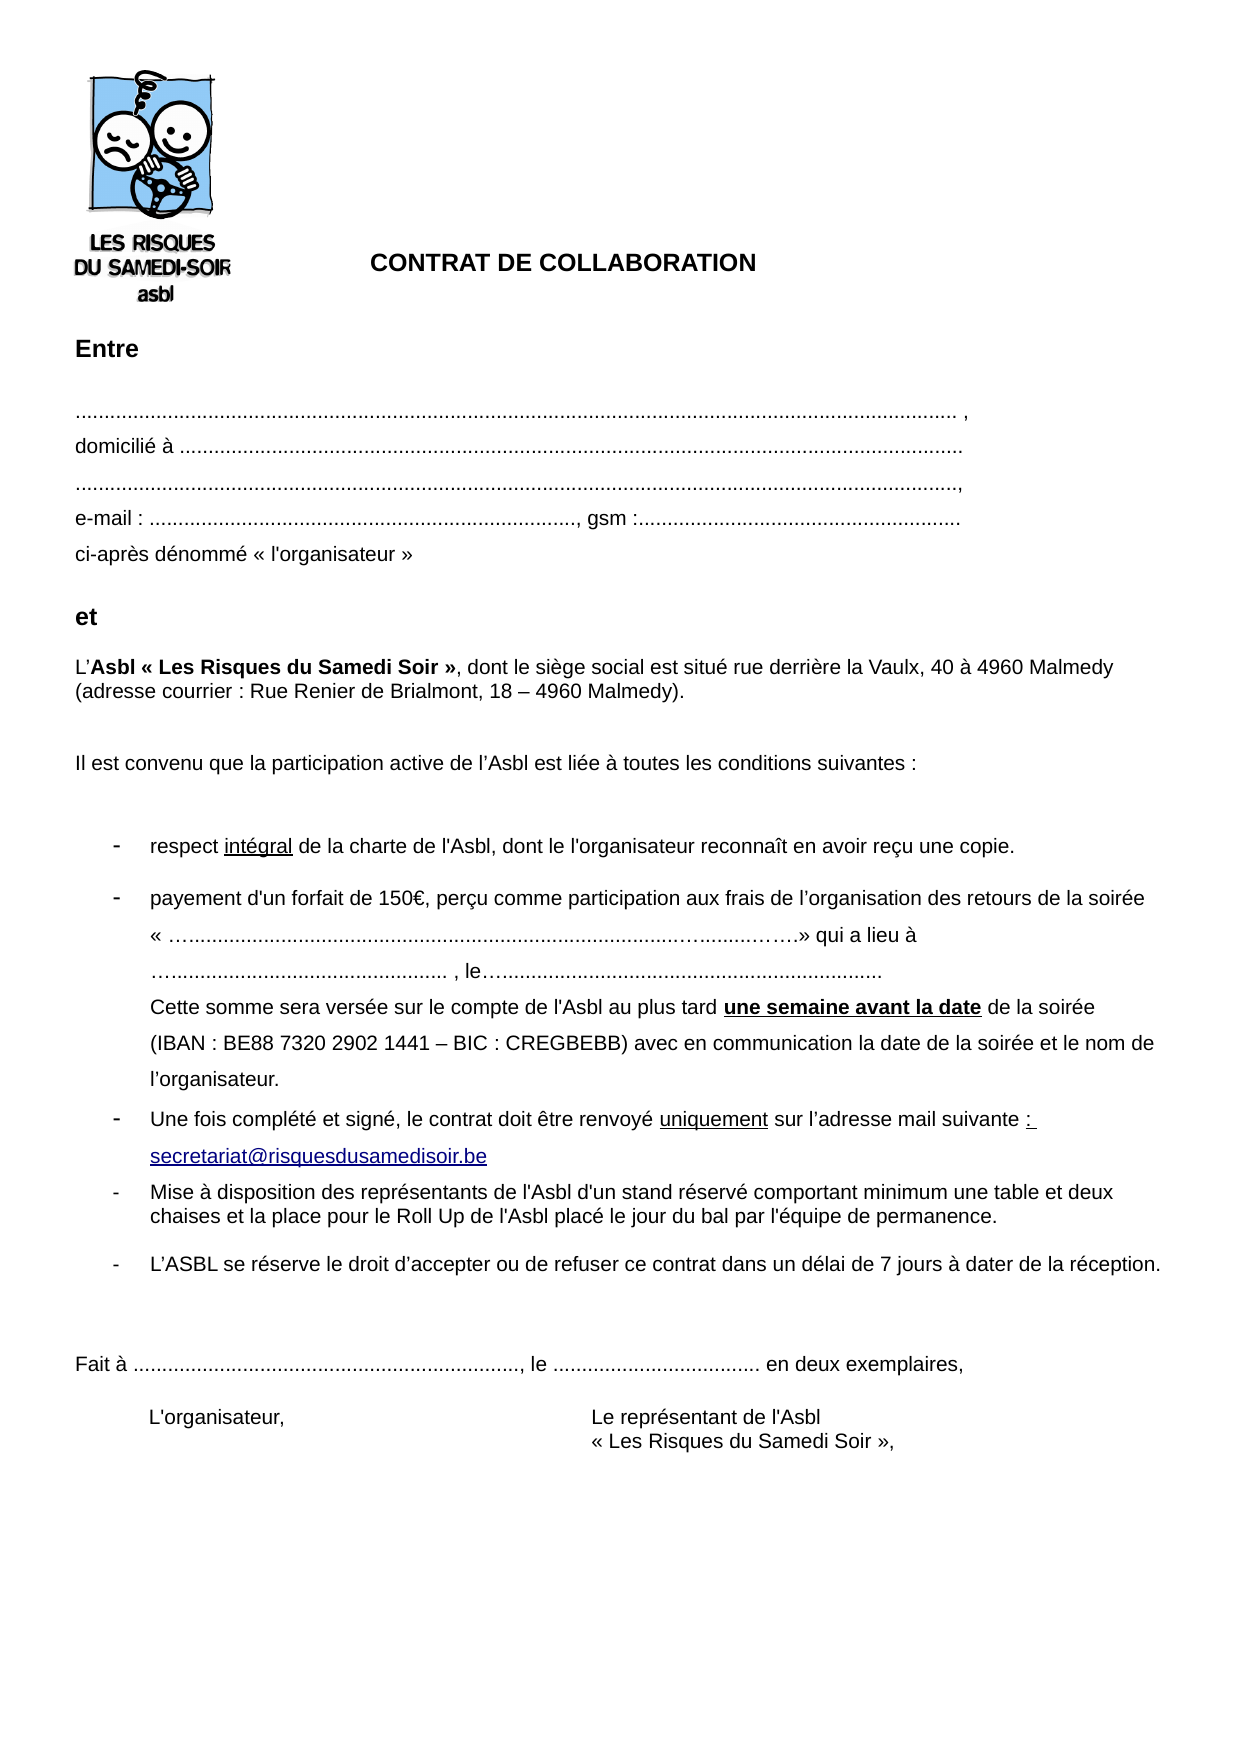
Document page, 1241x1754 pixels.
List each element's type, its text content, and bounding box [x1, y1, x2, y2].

text Entre [75, 334, 1165, 362]
text Il est convenu que la participation active de l’Asbl est liée à toutes les conditions suivantes : [75, 751, 1165, 774]
text ........................................................................................................................................................., [75, 470, 1165, 494]
list L’ASBL se réserve le droit d’accepter ou de refuser ce contrat dans un délai de 7 jours à dater de la réception. [112, 1251, 1165, 1275]
text « Les Risques du Samedi Soir », [75, 1429, 1165, 1453]
text ......................................................................................................................................................... , [75, 398, 1165, 422]
text [75, 247, 153, 257]
text CONTRAT DE COLLABORATION [191, 247, 1165, 276]
text L’Asbl « Les Risques du Samedi Soir », dont le siège social est situé rue derrière la Vaulx, 40 à 4960 Malmedy (adresse courrier : Rue Renier de Brialmont, 18 – 4960 Malmedy). [75, 655, 1165, 703]
text e-mail : .........................................................................., gsm :........................................................ [75, 506, 1165, 530]
list respect intégral de la charte de l'Asbl, dont le l'organisateur reconnaît en avoir reçu une copie. [112, 830, 1165, 858]
text ci-après dénommé « l'organisateur » [75, 542, 1165, 566]
text Fait à ..................................................................., le .................................... en deux exemplaires, [75, 1352, 1165, 1376]
text et [75, 602, 1165, 631]
list payement d'un forfait de 150€, perçu comme participation aux frais de l’organisation des retours de la soirée « ….....................................................................................….........…….» qui a lieu à …................................................ , le….................................................................. [112, 882, 1165, 983]
text domicilié à ........................................................................................................................................ [75, 434, 1165, 458]
text Cette somme sera versée sur le compte de l'Asbl au plus tard une semaine avant la date de la soirée (IBAN : BE88 7320 2902 1441 – BIC : CREGBEBB) avec en communication la date de la soirée et le nom de l’organisateur. [112, 995, 1165, 1091]
text L'organisateur, Le représentant de l'Asbl [75, 1405, 1165, 1429]
list Mise à disposition des représentants de l'Asbl d'un stand réservé comportant minimum une table et deux chaises et la place pour le Roll Up de l'Asbl placé le jour du bal par l'équipe de permanence. [112, 1179, 1165, 1227]
list Une fois complété et signé, le contrat doit être renvoyé uniquement sur l’adresse mail suivante : secretariat@risquesdusamedisoir.be [112, 1103, 1165, 1167]
